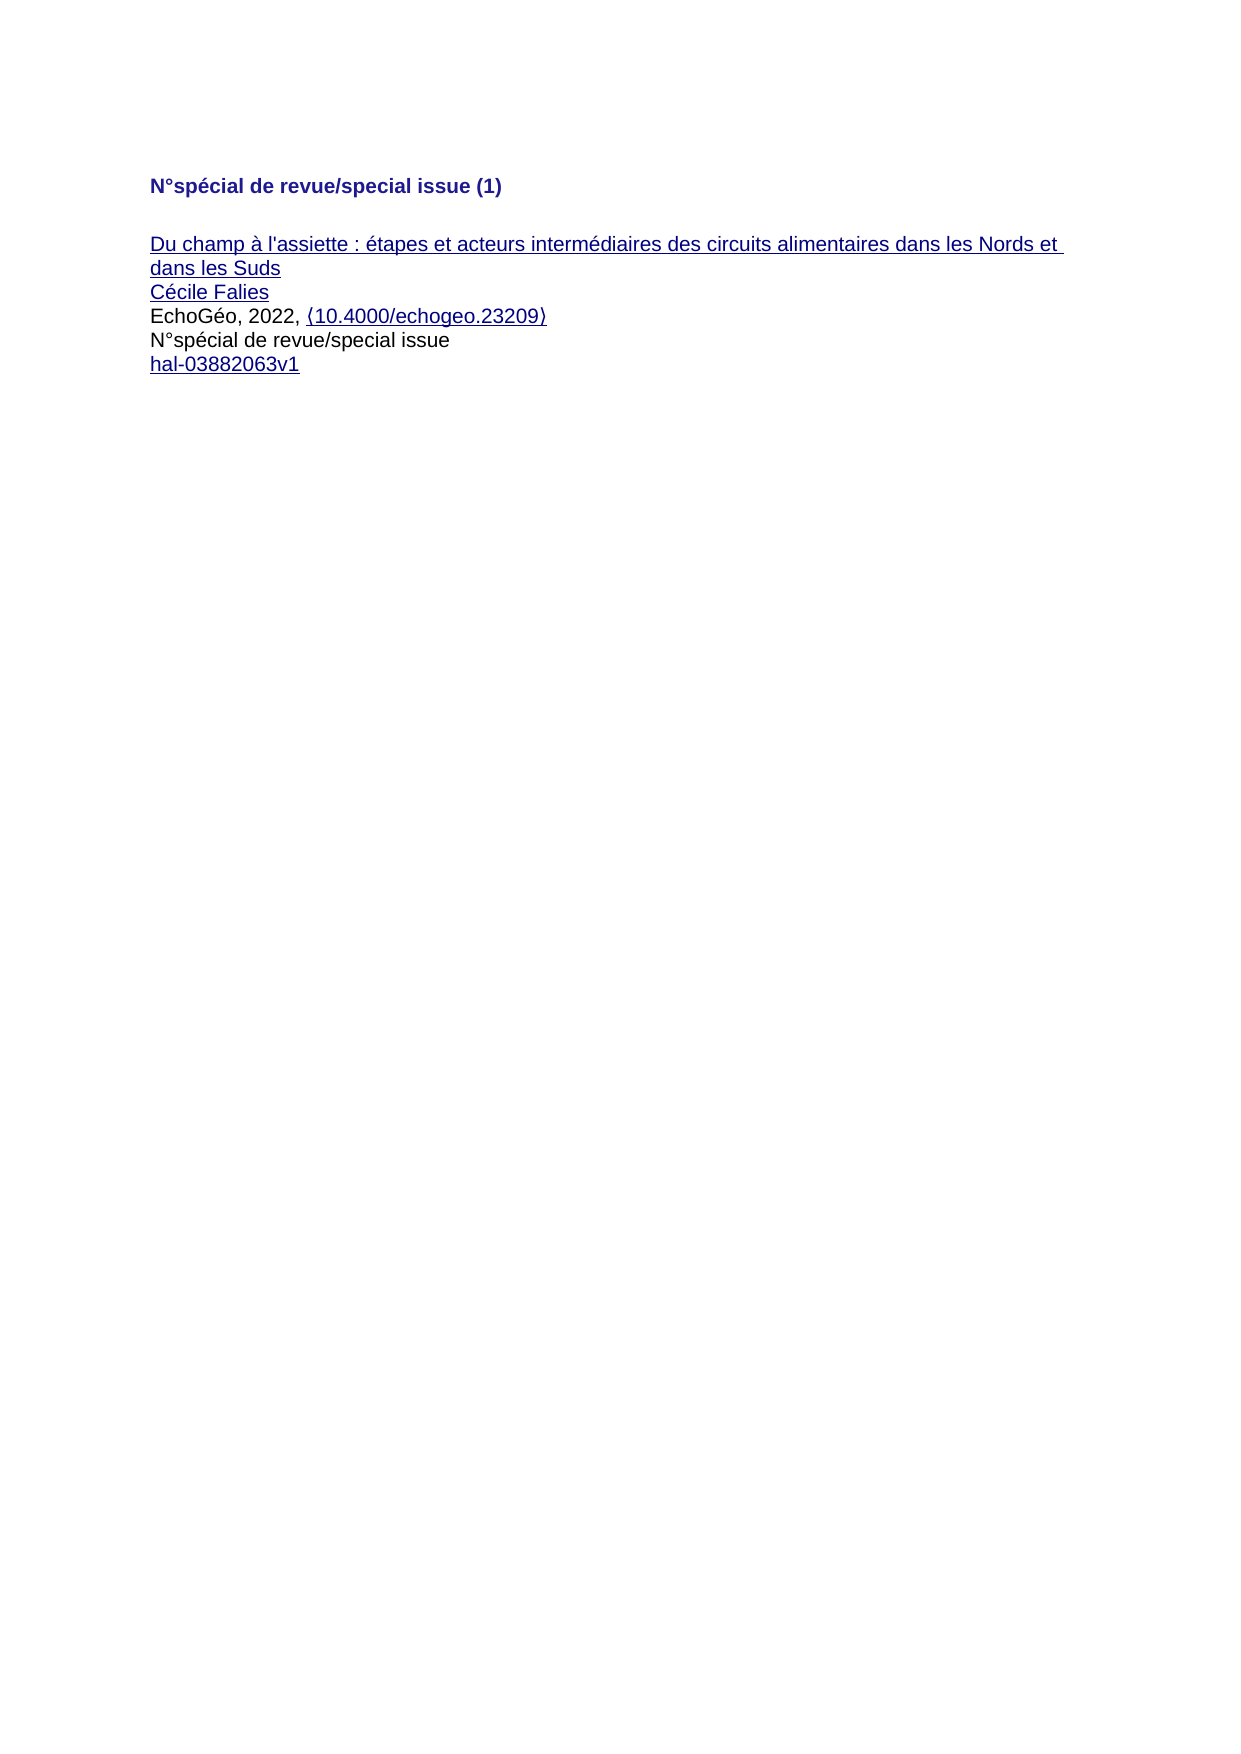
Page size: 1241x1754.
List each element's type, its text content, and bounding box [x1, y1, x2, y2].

subtitle N°spécial de revue/special issue (1) [150, 174, 1090, 198]
table_header Du champ à l'assiette : étapes et acteurs intermédiaires des circuits alimentaires dans les Nords et dans les Suds Cécile Falies EchoGéo, 2022, ⟨10.4000/echogeo.23209⟩ N°spécial de revue/special issue hal-03882063v1 [150, 232, 1090, 376]
